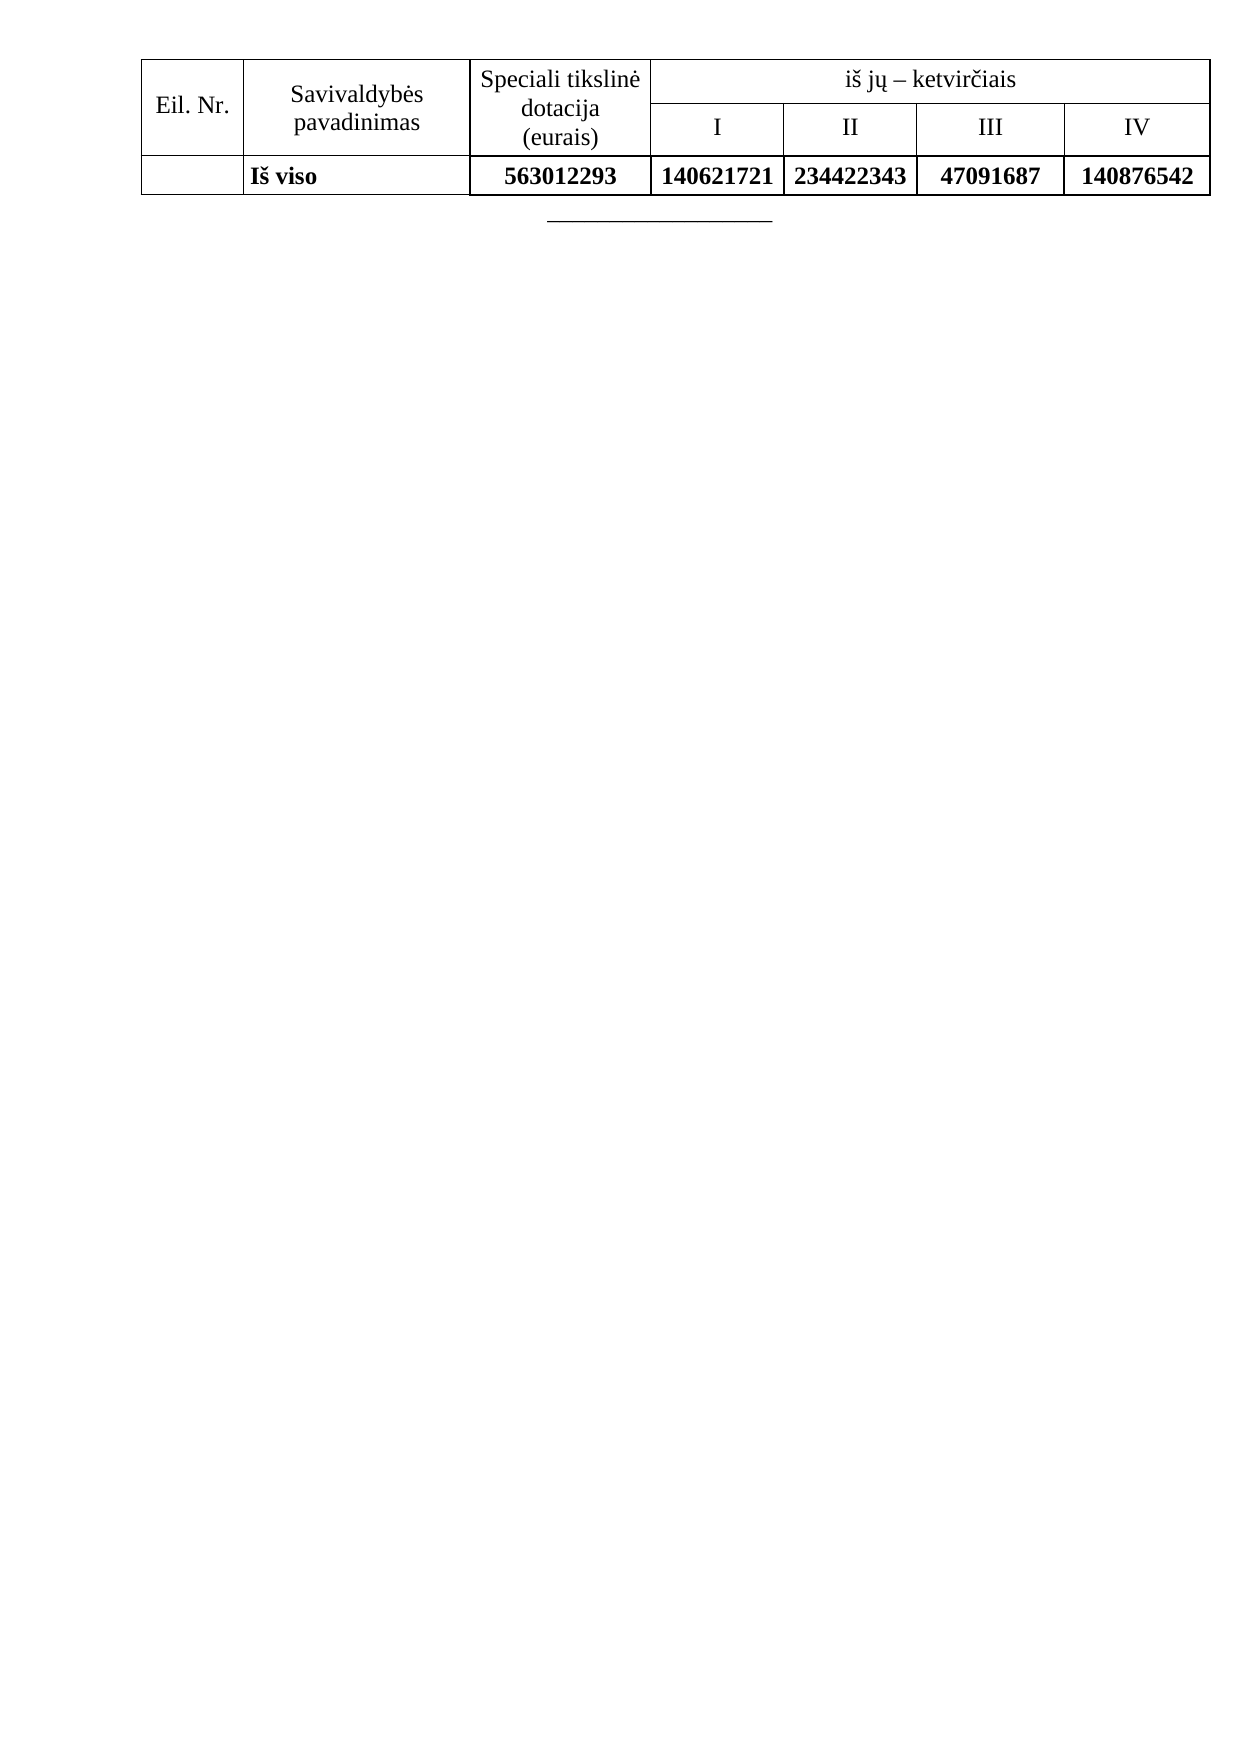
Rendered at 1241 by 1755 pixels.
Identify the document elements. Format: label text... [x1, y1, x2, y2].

table_cell 47091687 [918, 157, 1063, 194]
table_header [148, 262, 659, 291]
table_cell IV [1065, 104, 1209, 155]
table_cell 563012293 [471, 157, 650, 194]
table_header Savivaldybės pavadinimas [244, 60, 469, 155]
table_header Eil. Nr. [142, 60, 243, 155]
table_cell 234422343 [785, 157, 916, 194]
table_cell [142, 156, 243, 194]
table_header [659, 262, 1170, 291]
table_cell I [651, 104, 783, 155]
table_cell 140621721 [652, 157, 783, 194]
table_cell II [784, 104, 916, 155]
table_header Speciali tikslinė dotacija (eurais) [471, 60, 650, 155]
table_header iš jų – ketvirčiais [651, 60, 1209, 103]
table_cell III [917, 104, 1064, 155]
table_cell 140876542 [1065, 157, 1209, 194]
table_cell Iš viso [244, 156, 469, 194]
text __________________ [148, 196, 1171, 225]
